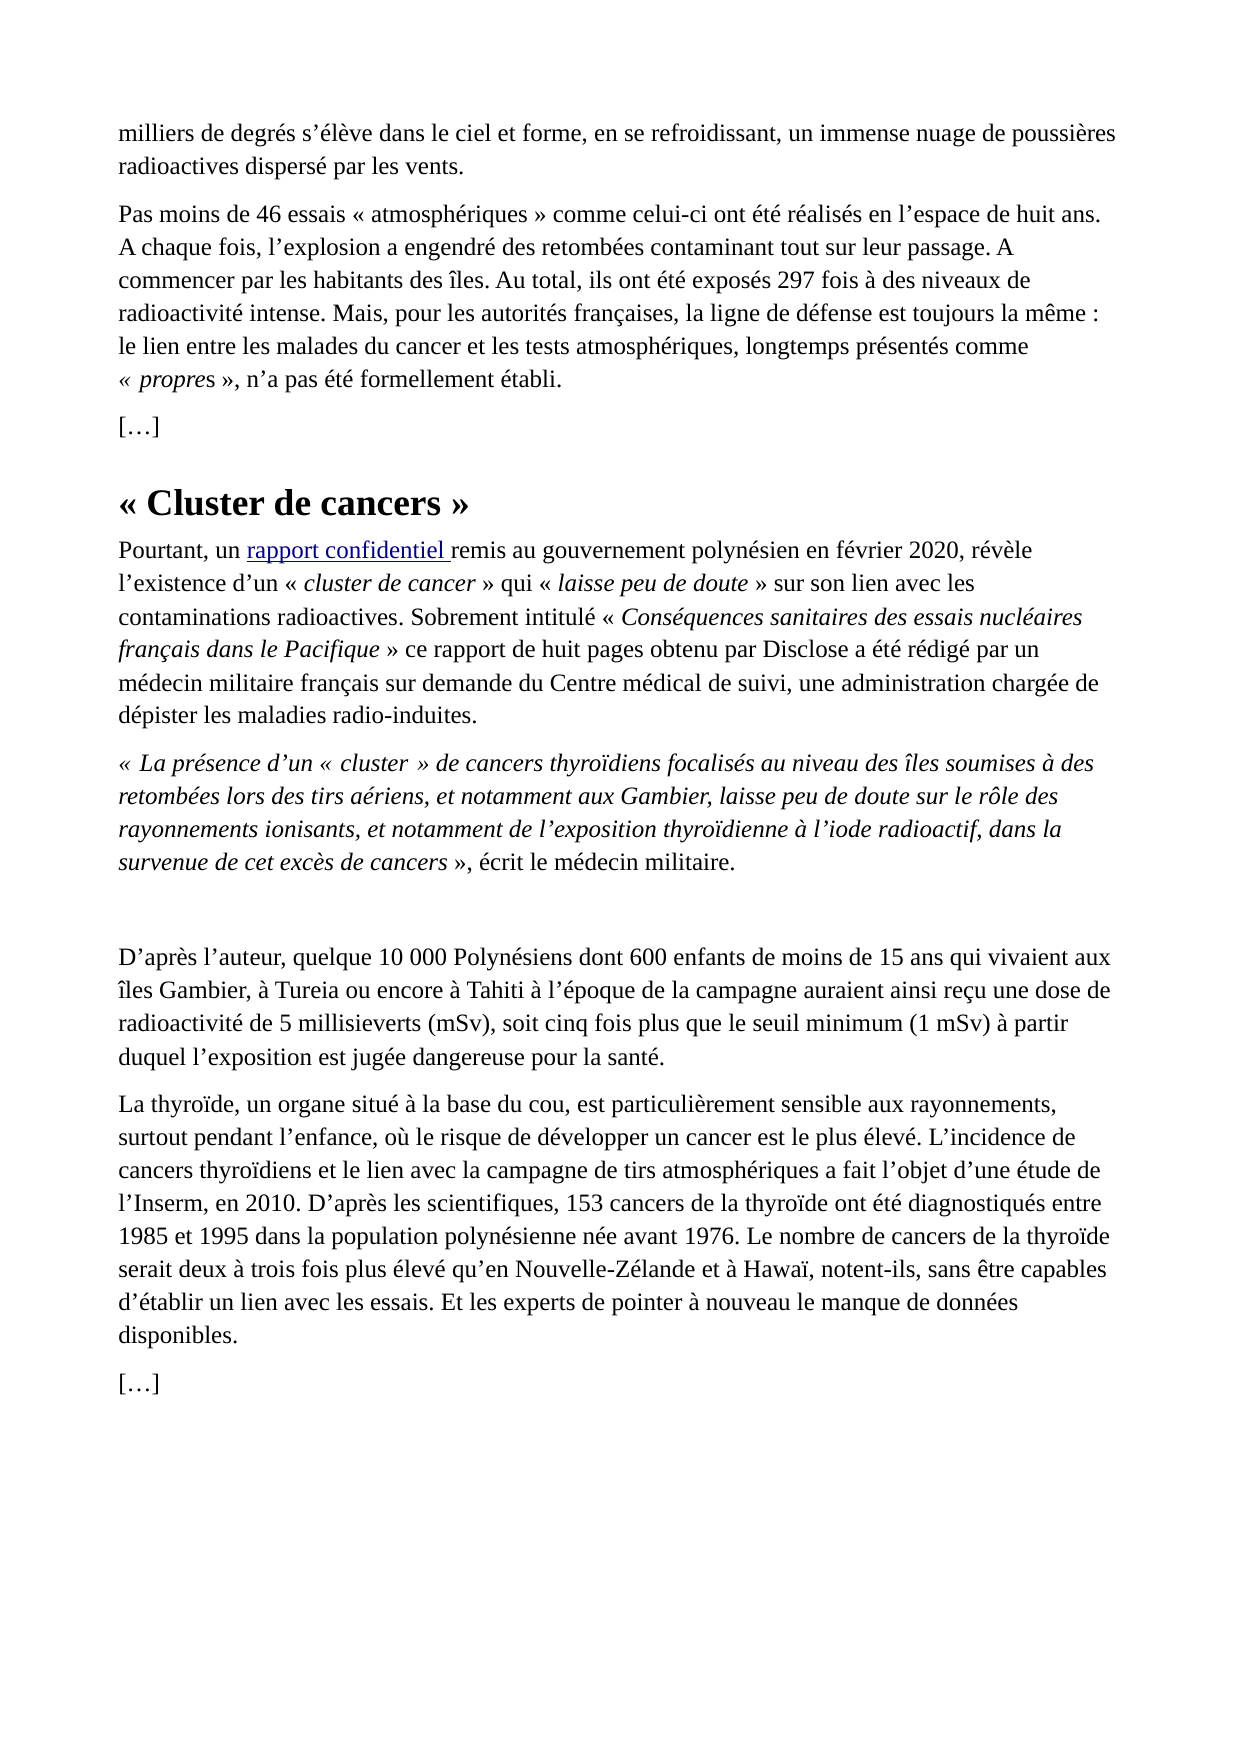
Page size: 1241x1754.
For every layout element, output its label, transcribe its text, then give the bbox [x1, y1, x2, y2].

text « La présence d’un « cluster » de cancers thyroïdiens focalisés au niveau des îles soumises à des retombées lors des tirs aériens, et notamment aux Gambier, laisse peu de doute sur le rôle des rayonnements ionisants, et notamment de l’exposition thyroïdienne à l’iode radioactif, dans la survenue de cet excès de cancers », écrit le médecin militaire. [118, 748, 1122, 876]
subtitle « Cluster de cancers » [118, 480, 1122, 523]
text Pas moins de 46 essais « atmosphériques » comme celui-ci ont été réalisés en l’espace de huit ans. A chaque fois, l’explosion a engendré des retombées contaminant tout sur leur passage. A commencer par les habitants des îles. Au total, ils ont été exposés 297 fois à des niveaux de radioactivité intense. Mais, pour les autorités françaises, la ligne de défense est toujours la même : le lien entre les malades du cancer et les tests atmosphériques, longtemps présentés comme « propres », n’a pas été formellement établi. [118, 199, 1122, 393]
text […] [118, 411, 1122, 440]
text milliers de degrés s’élève dans le ciel et forme, en se refroidissant, un immense nuage de poussières radioactives dispersé par les vents. [118, 118, 1122, 180]
text D’après l’auteur, quelque 10 000 Polynésiens dont 600 enfants de moins de 15 ans qui vivaient aux îles Gambier, à Tureia ou encore à Tahiti à l’époque de la campagne auraient ainsi reçu une dose de radioactivité de 5 millisieverts (mSv), soit cinq fois plus que le seuil minimum (1 mSv) à partir duquel l’exposition est jugée dangereuse pour la santé. [118, 942, 1122, 1070]
text […] [118, 1368, 1122, 1397]
text La thyroïde, un organe situé à la base du cou, est particulièrement sensible aux rayonnements, surtout pendant l’enfance, où le risque de développer un cancer est le plus élevé. L’incidence de cancers thyroïdiens et le lien avec la campagne de tirs atmosphériques a fait l’objet d’une étude de l’Inserm, en 2010. D’après les scientifiques, 153 cancers de la thyroïde ont été diagnostiqués entre 1985 et 1995 dans la population polynésienne née avant 1976. Le nombre de cancers de la thyroïde serait deux à trois fois plus élevé qu’en Nouvelle-Zélande et à Hawaï, notent-ils, sans être capables d’établir un lien avec les essais. Et les experts de pointer à nouveau le manque de données disponibles. [118, 1089, 1122, 1349]
text Pourtant, un rapport confidentiel remis au gouvernement polynésien en février 2020, révèle l’existence d’un « cluster de cancer » qui « laisse peu de doute » sur son lien avec les contaminations radioactives. Sobrement intitulé « Conséquences sanitaires des essais nucléaires français dans le Pacifique » ce rapport de huit pages obtenu par Disclose a été rédigé par un médecin militaire français sur demande du Centre médical de suivi, une administration chargée de dépister les maladies radio-induites. [118, 536, 1122, 729]
